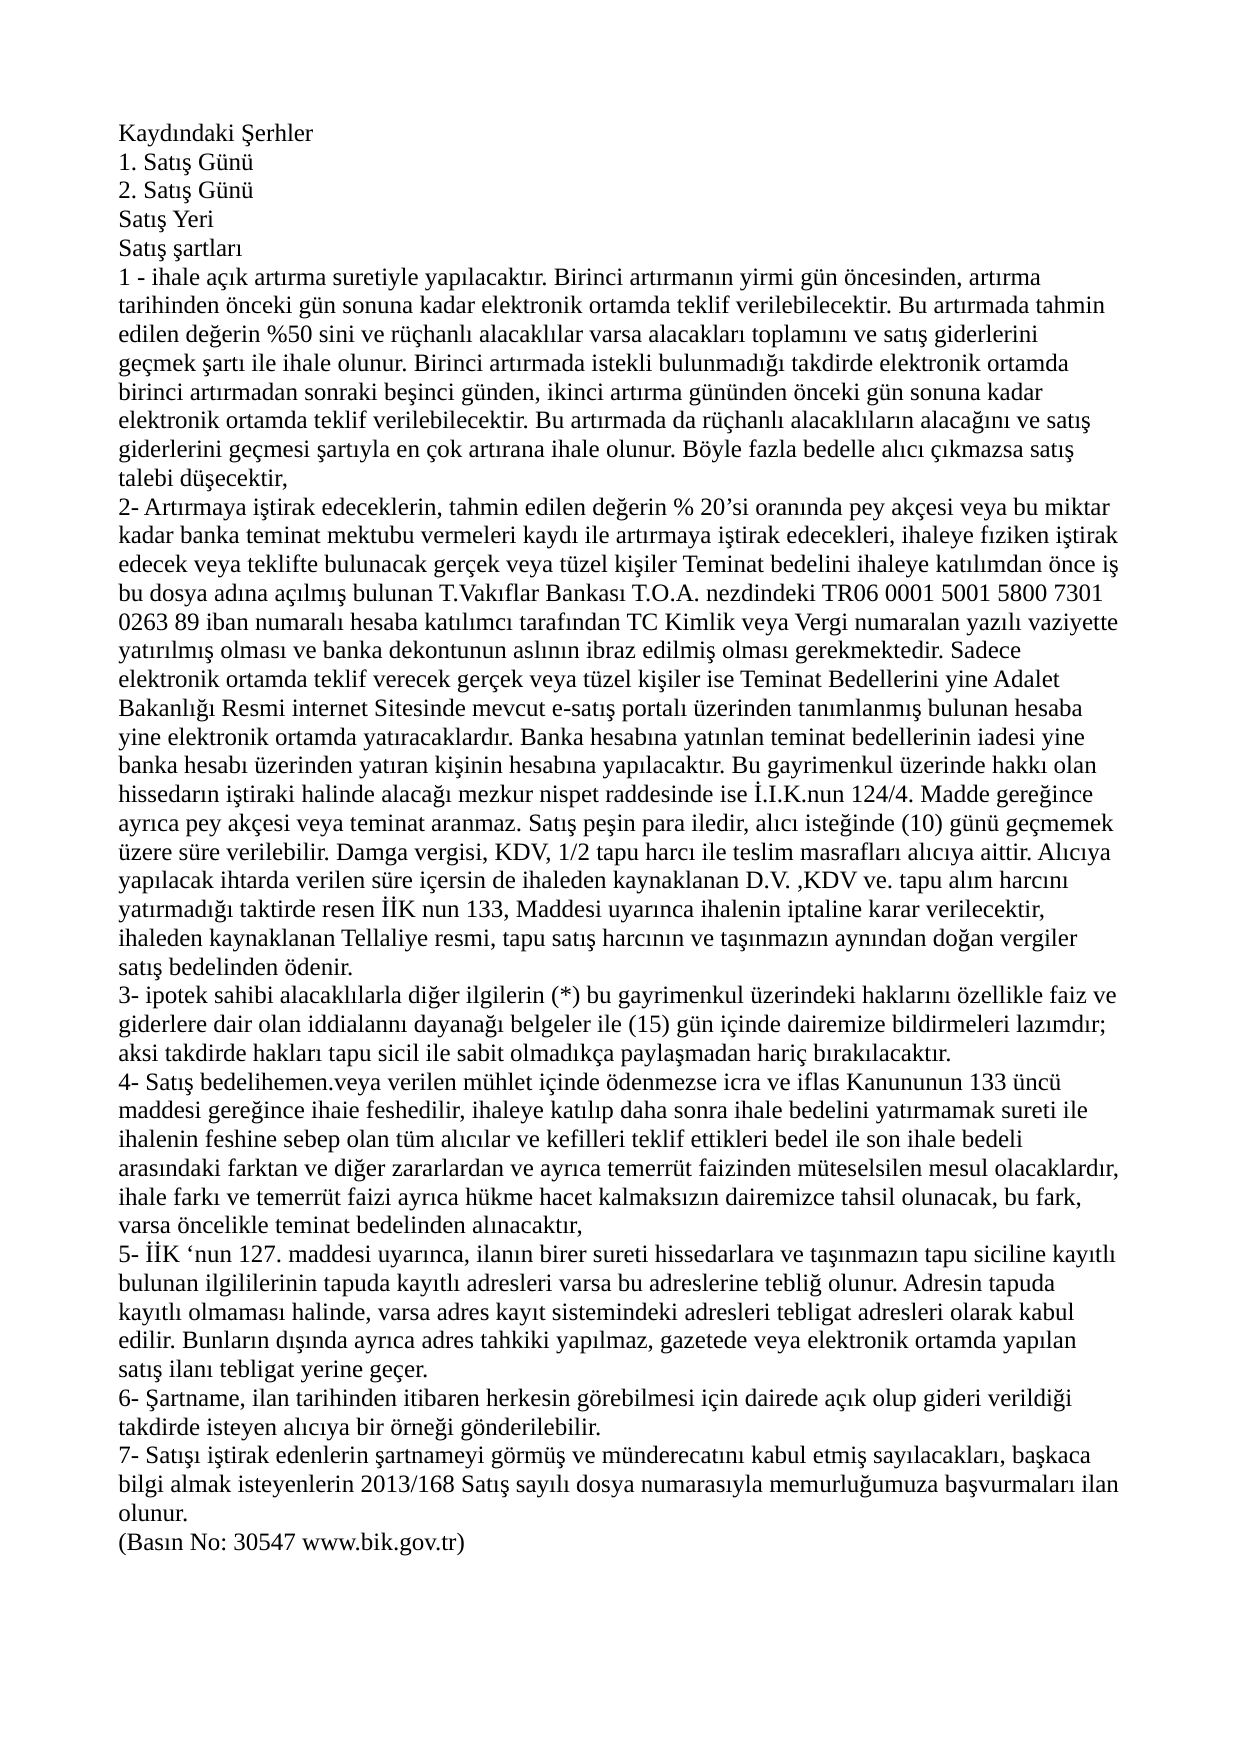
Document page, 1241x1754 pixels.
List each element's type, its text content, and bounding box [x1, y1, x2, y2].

text Kaydındaki Şerhler [118, 118, 1122, 147]
text Satış şartları [118, 233, 1122, 262]
text 2- Artırmaya iştirak edeceklerin, tahmin edilen değerin % 20’si oranında pey akçesi veya bu miktar kadar banka teminat mektubu vermeleri kaydı ile artırmaya iştirak edecekleri, ihaleye fıziken iştirak edecek veya teklifte bulunacak gerçek veya tüzel kişiler Teminat bedelini ihaleye katılımdan önce iş bu dosya adına açılmış bulunan T.Vakıflar Bankası T.O.A. nezdindeki TR06 0001 5001 5800 7301 0263 89 iban numaralı hesaba katılımcı tarafından TC Kimlik veya Vergi numaralan yazılı vaziyette yatırılmış olması ve banka dekontunun aslının ibraz edilmiş olması gerekmektedir. Sadece elektronik ortamda teklif verecek gerçek veya tüzel kişiler ise Teminat Bedellerini yine Adalet Bakanlığı Resmi internet Sitesinde mevcut e-satış portalı üzerinden tanımlanmış bulunan hesaba yine elektronik ortamda yatıracaklardır. Banka hesabına yatınlan teminat bedellerinin iadesi yine banka hesabı üzerinden yatıran kişinin hesabına yapılacaktır. Bu gayrimenkul üzerinde hakkı olan hissedarın iştiraki halinde alacağı mezkur nispet raddesinde ise İ.I.K.nun 124/4. Madde gereğince ayrıca pey akçesi veya teminat aranmaz. Satış peşin para iledir, alıcı isteğinde (10) günü geçmemek üzere süre verilebilir. Damga vergisi, KDV, 1/2 tapu harcı ile teslim masrafları alıcıya aittir. Alıcıya yapılacak ihtarda verilen süre içersin de ihaleden kaynaklanan D.V. ,KDV ve. tapu alım harcını yatırmadığı taktirde resen İİK nun 133, Maddesi uyarınca ihalenin iptaline karar verilecektir, ihaleden kaynaklanan Tellaliye resmi, tapu satış harcının ve taşınmazın aynından doğan vergiler satış bedelinden ödenir. [118, 492, 1122, 981]
text 3- ipotek sahibi alacaklılarla diğer ilgilerin (*) bu gayrimenkul üzerindeki haklarını özellikle faiz ve giderlere dair olan iddialannı dayanağı belgeler ile (15) gün içinde dairemize bildirmeleri lazımdır; aksi takdirde hakları tapu sicil ile sabit olmadıkça paylaşmadan hariç bırakılacaktır. [118, 981, 1122, 1067]
text 1 - ihale açık artırma suretiyle yapılacaktır. Birinci artırmanın yirmi gün öncesinden, artırma tarihinden önceki gün sonuna kadar elektronik ortamda teklif verilebilecektir. Bu artırmada tahmin edilen değerin %50 sini ve rüçhanlı alacaklılar varsa alacakları toplamını ve satış giderlerini geçmek şartı ile ihale olunur. Birinci artırmada istekli bulunmadığı takdirde elektronik ortamda birinci artırmadan sonraki beşinci günden, ikinci artırma gününden önceki gün sonuna kadar elektronik ortamda teklif verilebilecektir. Bu artırmada da rüçhanlı alacaklıların alacağını ve satış giderlerini geçmesi şartıyla en çok artırana ihale olunur. Böyle fazla bedelle alıcı çıkmazsa satış talebi düşecektir, [118, 262, 1122, 492]
text 1. Satış Günü [118, 147, 1122, 176]
text 6- Şartname, ilan tarihinden itibaren herkesin görebilmesi için dairede açık olup gideri verildiği takdirde isteyen alıcıya bir örneği gönderilebilir. [118, 1383, 1122, 1441]
text 2. Satış Günü Satış Yeri [118, 176, 1122, 233]
text 5- İİK ‘nun 127. maddesi uyarınca, ilanın birer sureti hissedarlara ve taşınmazın tapu siciline kayıtlı bulunan ilgililerinin tapuda kayıtlı adresleri varsa bu adreslerine tebliğ olunur. Adresin tapuda kayıtlı olmaması halinde, varsa adres kayıt sistemindeki adresleri tebligat adresleri olarak kabul edilir. Bunların dışında ayrıca adres tahkiki yapılmaz, gazetede veya elektronik ortamda yapılan satış ilanı tebligat yerine geçer. [118, 1239, 1122, 1383]
text 4- Satış bedelihemen.veya verilen mühlet içinde ödenmezse icra ve iflas Kanununun 133 üncü maddesi gereğince ihaie feshedilir, ihaleye katılıp daha sonra ihale bedelini yatırmamak sureti ile ihalenin feshine sebep olan tüm alıcılar ve kefilleri teklif ettikleri bedel ile son ihale bedeli arasındaki farktan ve diğer zararlardan ve ayrıca temerrüt faizinden müteselsilen mesul olacaklardır, ihale farkı ve temerrüt faizi ayrıca hükme hacet kalmaksızın dairemizce tahsil olunacak, bu fark, varsa öncelikle teminat bedelinden alınacaktır, [118, 1067, 1122, 1239]
text 7- Satışı iştirak edenlerin şartnameyi görmüş ve münderecatını kabul etmiş sayılacakları, başkaca bilgi almak isteyenlerin 2013/168 Satış sayılı dosya numarasıyla memurluğumuza başvurmaları ilan olunur. [118, 1441, 1122, 1527]
text (Basın No: 30547 www.bik.gov.tr) [118, 1527, 1122, 1556]
